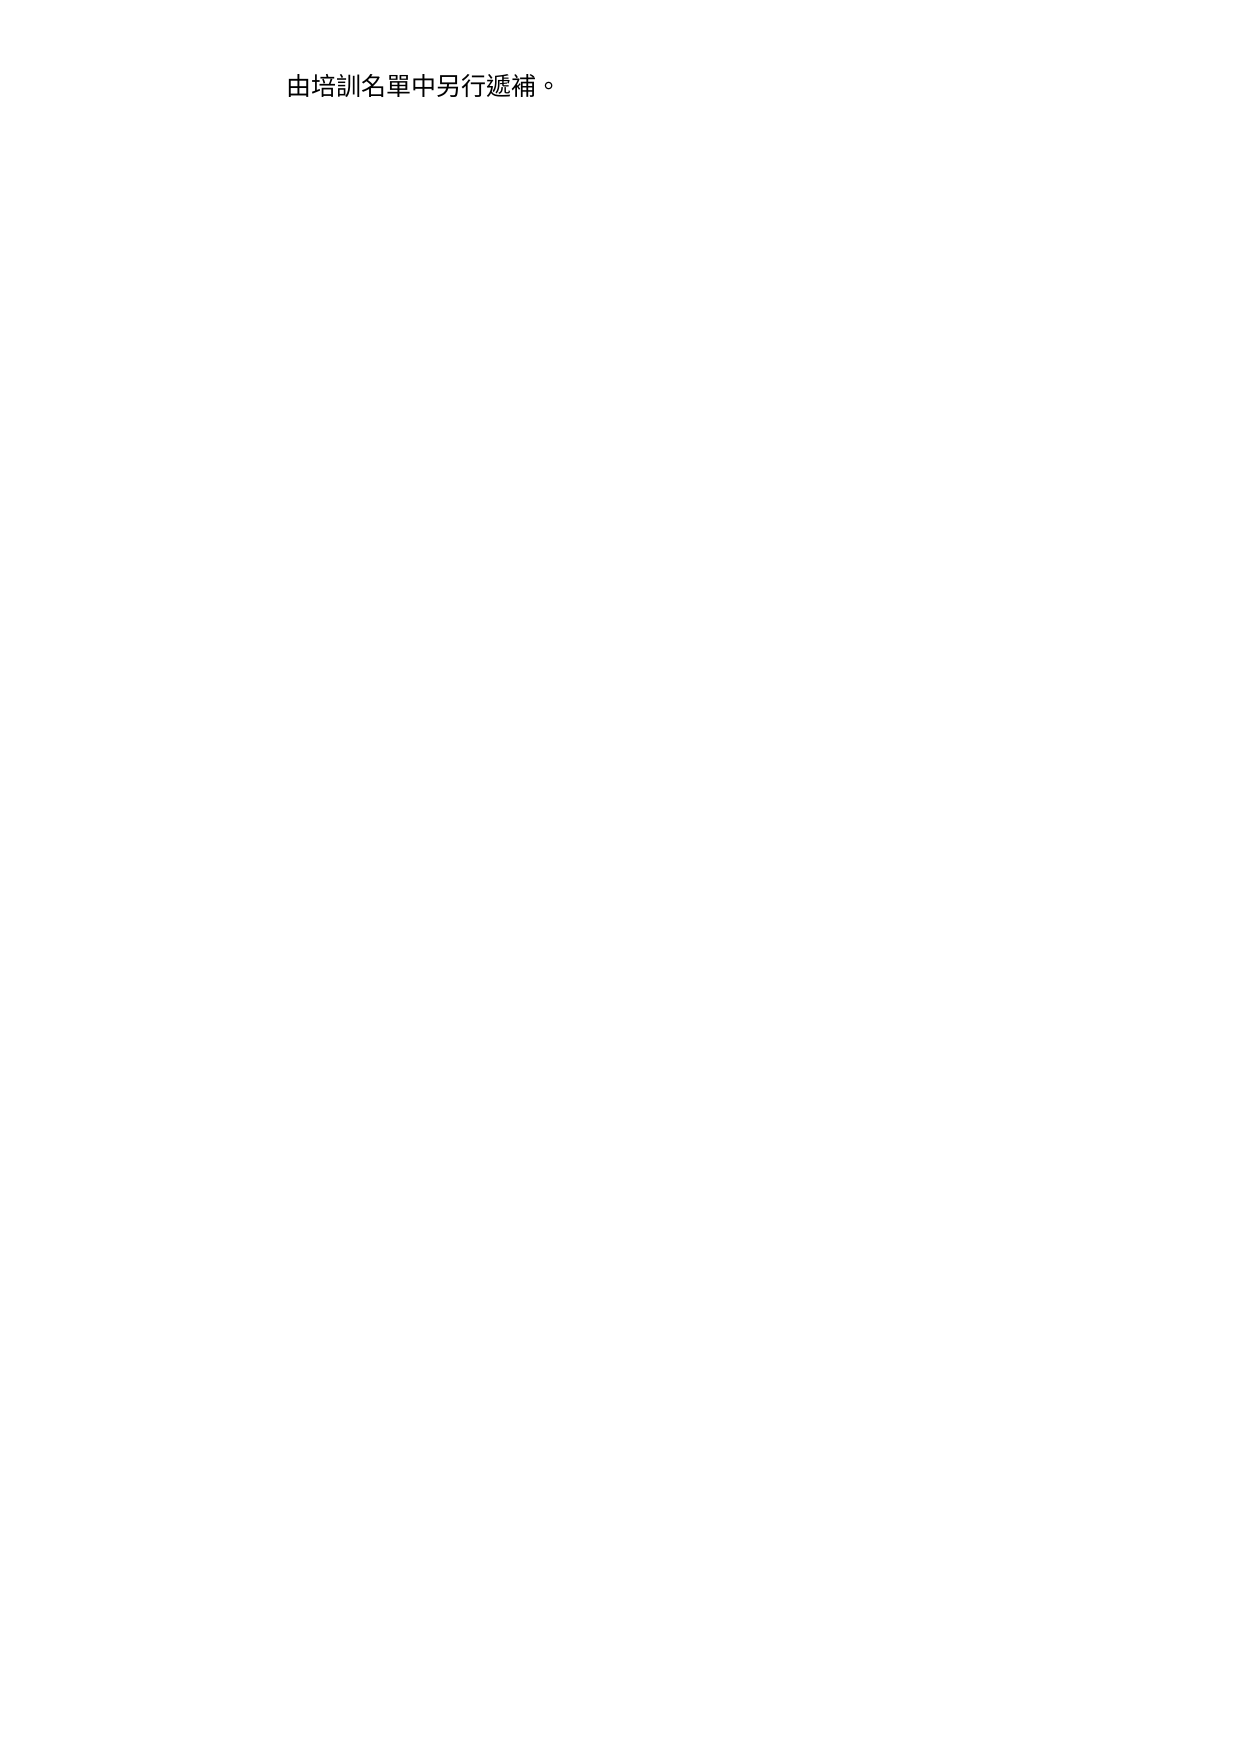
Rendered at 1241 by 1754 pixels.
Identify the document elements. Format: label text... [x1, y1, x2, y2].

text 由培訓名單中另行遞補。 [245, 67, 1072, 103]
